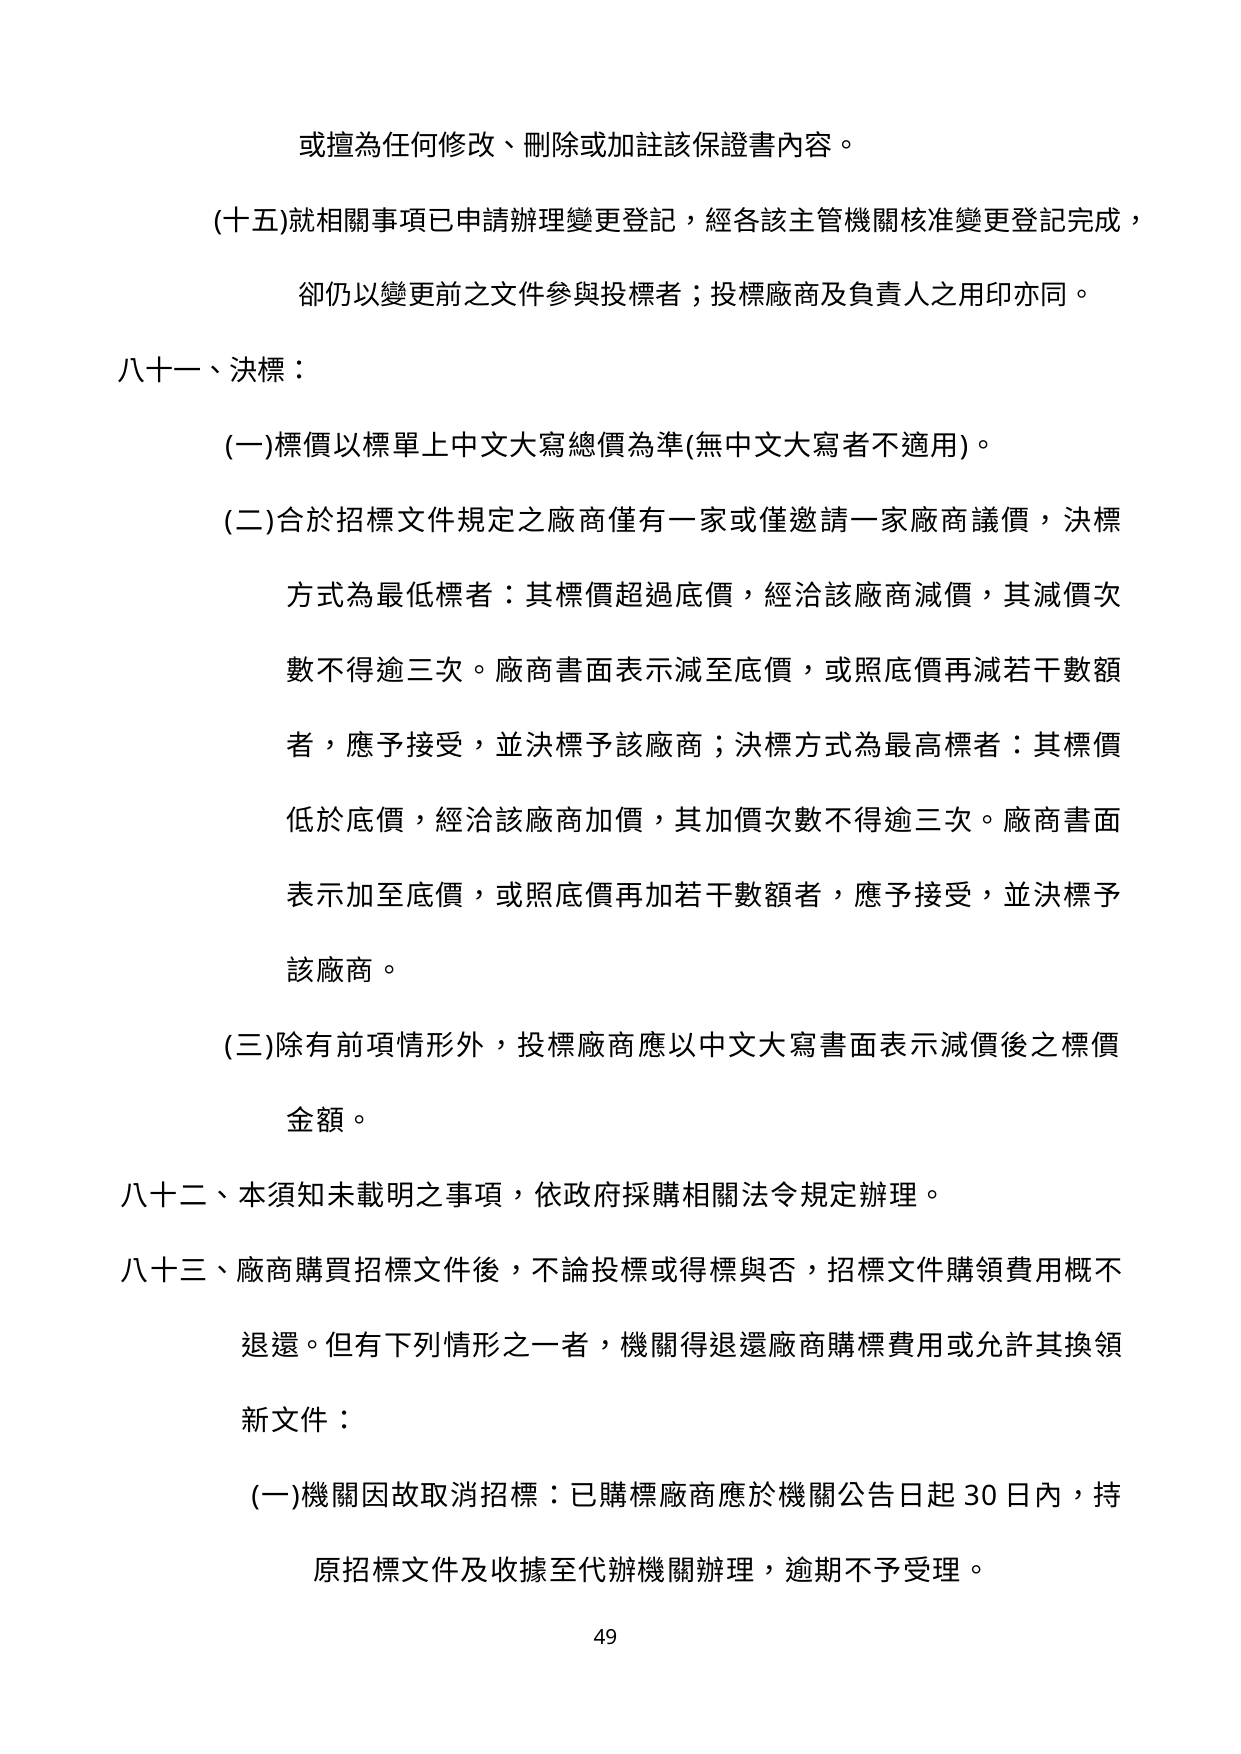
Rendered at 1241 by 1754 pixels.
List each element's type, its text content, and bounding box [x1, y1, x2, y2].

text (三)除有前項情形外，投標廠商應以中文大寫書面表示減價後之標價金額。 [224, 1005, 1122, 1155]
text 八十二、本須知未載明之事項，依政府採購相關法令規定辦理。 [89, 1155, 1122, 1230]
text (十五)就相關事項已申請辦理變更登記，經各該主管機關核准變更登記完成，卻仍以變更前之文件參與投標者；投標廠商及負責人之用印亦同。 [214, 180, 1122, 330]
text 或擅為任何修改、刪除或加註該保證書內容。 [214, 105, 1122, 180]
text 八十三、廠商購買招標文件後，不論投標或得標與否，招標文件購領費用概不退還。但有下列情形之一者，機關得退還廠商購標費用或允許其換領新文件： [121, 1230, 1122, 1455]
text (一)標價以標單上中文大寫總價為準(無中文大寫者不適用)。 [225, 405, 1122, 480]
text 八十一、決標： [89, 330, 1122, 405]
text (二)合於招標文件規定之廠商僅有一家或僅邀請一家廠商議價，決標方式為最低標者：其標價超過底價，經洽該廠商減價，其減價次數不得逾三次。廠商書面表示減至底價，或照底價再減若干數額者，應予接受，並決標予該廠商；決標方式為最高標者：其標價低於底價，經洽該廠商加價，其加價次數不得逾三次。廠商書面表示加至底價，或照底價再加若干數額者，應予接受，並決標予該廠商。 [224, 480, 1122, 1005]
text (一)機關因故取消招標：已購標廠商應於機關公告日起30日內，持原招標文件及收據至代辦機關辦理，逾期不予受理。 [251, 1455, 1122, 1605]
